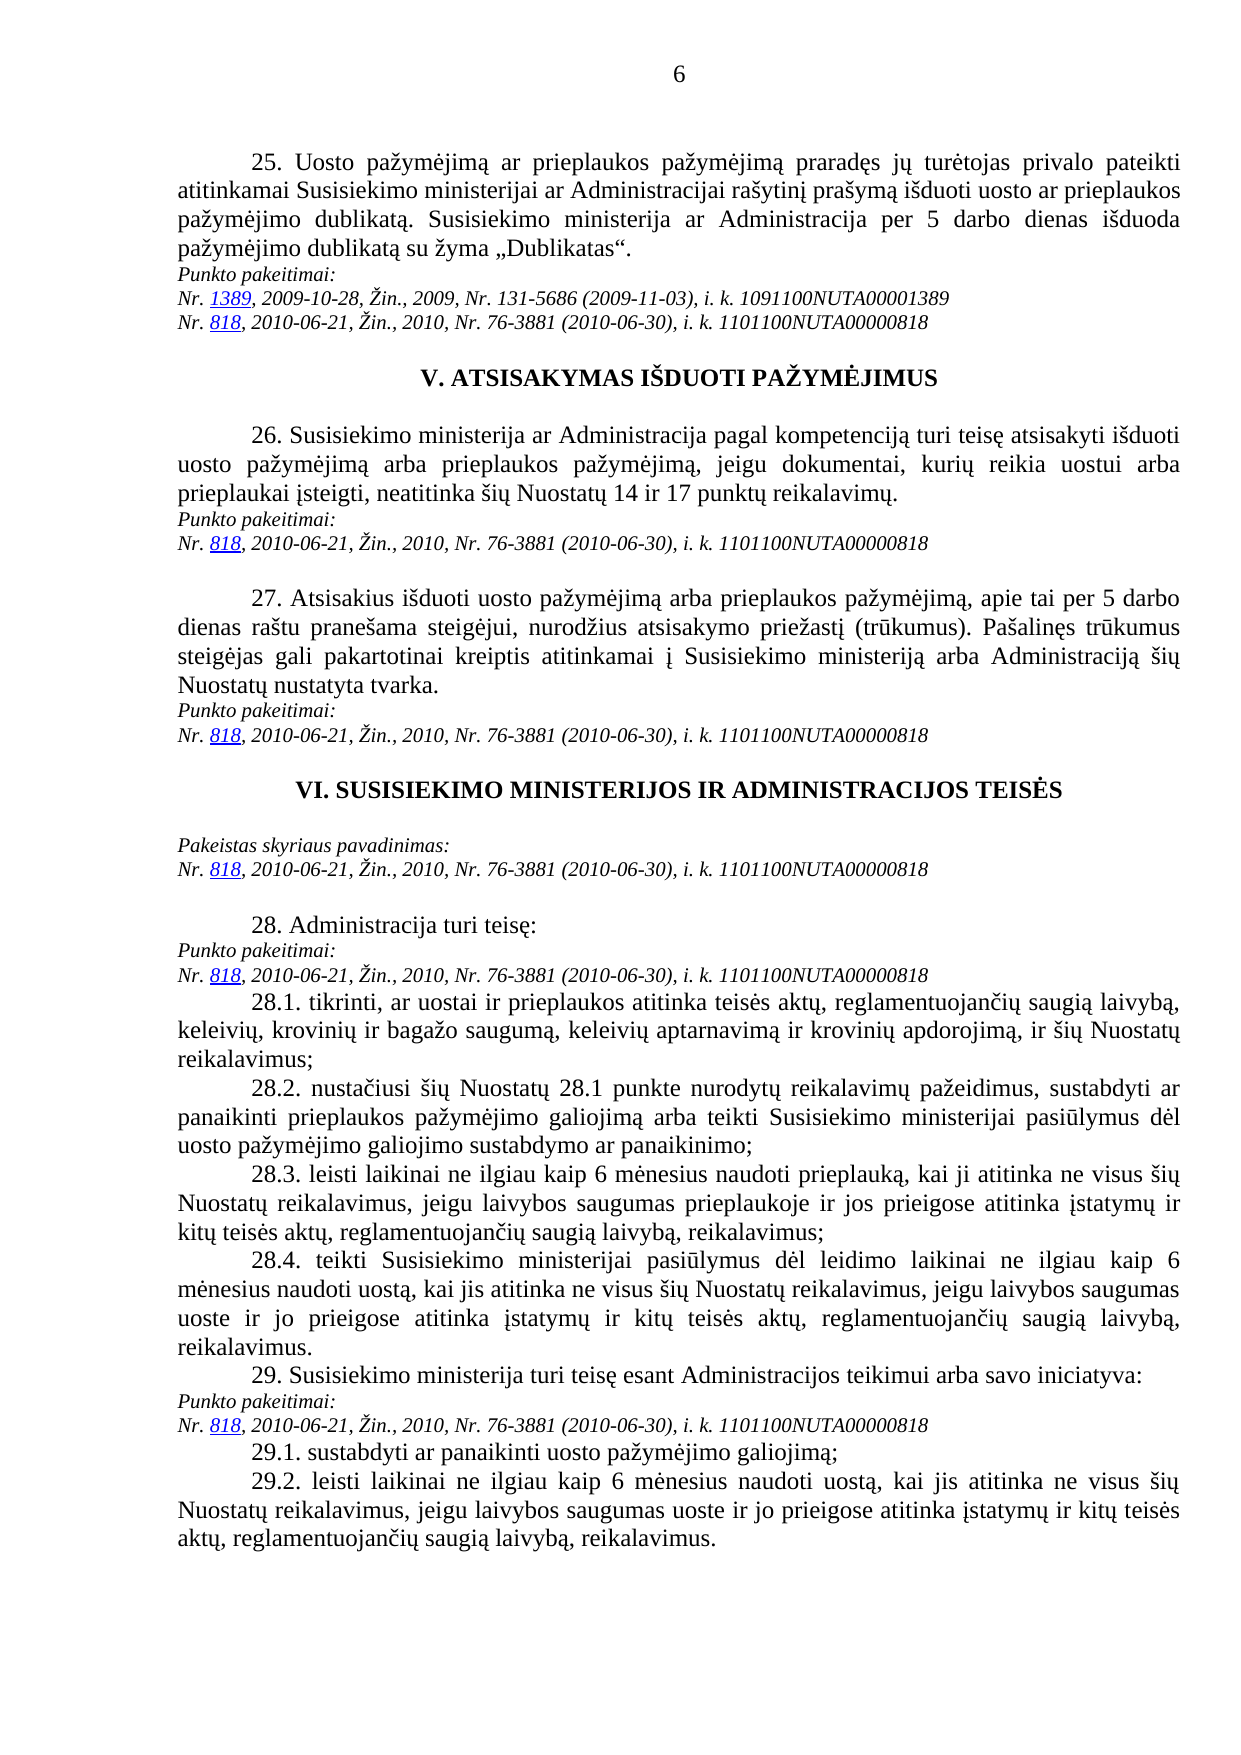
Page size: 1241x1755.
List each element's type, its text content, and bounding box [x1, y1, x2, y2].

text Nr. 818, 2010-06-21, Žin., 2010, Nr. 76-3881 (2010-06-30), i. k. 1101100NUTA00000818 [177, 310, 1181, 334]
text 25. Uosto pažymėjimą ar prieplaukos pažymėjimą praradęs jų turėtojas privalo pateikti atitinkamai Susisiekimo ministerijai ar Administracijai rašytinį prašymą išduoti uosto ar prieplaukos pažymėjimo dublikatą. Susisiekimo ministerija ar Administracija per 5 darbo dienas išduoda pažymėjimo dublikatą su žyma „Dublikatas“. [177, 147, 1181, 262]
text 26. Susisiekimo ministerija ar Administracija pagal kompetenciją turi teisę atsisakyti išduoti uosto pažymėjimą arba prieplaukos pažymėjimą, jeigu dokumentai, kurių reikia uostui arba prieplaukai įsteigti, neatitinka šių Nuostatų 14 ir 17 punktų reikalavimų. [177, 420, 1181, 507]
text Nr. 1389, 2009-10-28, Žin., 2009, Nr. 131-5686 (2009-11-03), i. k. 1091100NUTA00001389 [177, 286, 1181, 310]
text 29.2. leisti laikinai ne ilgiau kaip 6 mėnesius naudoti uostą, kai jis atitinka ne visus šių Nuostatų reikalavimus, jeigu laivybos saugumas uoste ir jo prieigose atitinka įstatymų ir kitų teisės aktų, reglamentuojančių saugią laivybą, reikalavimus. [177, 1466, 1181, 1552]
text Pakeistas skyriaus pavadinimas: [177, 833, 1181, 857]
text Nr. 818, 2010-06-21, Žin., 2010, Nr. 76-3881 (2010-06-30), i. k. 1101100NUTA00000818 [177, 1413, 1181, 1437]
text 27. Atsisakius išduoti uosto pažymėjimą arba prieplaukos pažymėjimą, apie tai per 5 darbo dienas raštu pranešama steigėjui, nurodžius atsisakymo priežastį (trūkumus). Pašalinęs trūkumus steigėjas gali pakartotinai kreiptis atitinkamai į Susisiekimo ministeriją arba Administraciją šių Nuostatų nustatyta tvarka. [177, 583, 1181, 698]
text Nr. 818, 2010-06-21, Žin., 2010, Nr. 76-3881 (2010-06-30), i. k. 1101100NUTA00000818 [177, 962, 1181, 987]
text 28.3. leisti laikinai ne ilgiau kaip 6 mėnesius naudoti prieplauką, kai ji atitinka ne visus šių Nuostatų reikalavimus, jeigu laivybos saugumas prieplaukoje ir jos prieigose atitinka įstatymų ir kitų teisės aktų, reglamentuojančių saugią laivybą, reikalavimus; [177, 1159, 1181, 1245]
text Punkto pakeitimai: [177, 1389, 1181, 1413]
text Nr. 818, 2010-06-21, Žin., 2010, Nr. 76-3881 (2010-06-30), i. k. 1101100NUTA00000818 [177, 722, 1181, 747]
text Punkto pakeitimai: [177, 262, 1181, 286]
text V. ATSISAKYMAS IŠDUOTI PAŽYMĖJIMUS [177, 363, 1181, 392]
text Punkto pakeitimai: [177, 938, 1181, 962]
text 28.4. teikti Susisiekimo ministerijai pasiūlymus dėl leidimo laikinai ne ilgiau kaip 6 mėnesius naudoti uostą, kai jis atitinka ne visus šių Nuostatų reikalavimus, jeigu laivybos saugumas uoste ir jo prieigose atitinka įstatymų ir kitų teisės aktų, reglamentuojančių saugią laivybą, reikalavimus. [177, 1245, 1181, 1360]
text 29.1. sustabdyti ar panaikinti uosto pažymėjimo galiojimą; [177, 1437, 1181, 1466]
text 28.2. nustačiusi šių Nuostatų 28.1 punkte nurodytų reikalavimų pažeidimus, sustabdyti ar panaikinti prieplaukos pažymėjimo galiojimą arba teikti Susisiekimo ministerijai pasiūlymus dėl uosto pažymėjimo galiojimo sustabdymo ar panaikinimo; [177, 1073, 1181, 1159]
text Nr. 818, 2010-06-21, Žin., 2010, Nr. 76-3881 (2010-06-30), i. k. 1101100NUTA00000818 [177, 857, 1181, 881]
text Punkto pakeitimai: [177, 507, 1181, 531]
text 28.1. tikrinti, ar uostai ir prieplaukos atitinka teisės aktų, reglamentuojančių saugią laivybą, keleivių, krovinių ir bagažo saugumą, keleivių aptarnavimą ir krovinių apdorojimą, ir šių Nuostatų reikalavimus; [177, 987, 1181, 1073]
text 28. Administracija turi teisę: [177, 910, 1181, 938]
text Punkto pakeitimai: [177, 698, 1181, 722]
text VI. SUSISIEKIMO MINISTERIJOS IR ADMINISTRACIJOS TEISĖS [177, 775, 1181, 804]
text 29. Susisiekimo ministerija turi teisę esant Administracijos teikimui arba savo iniciatyva: [177, 1360, 1181, 1389]
text Nr. 818, 2010-06-21, Žin., 2010, Nr. 76-3881 (2010-06-30), i. k. 1101100NUTA00000818 [177, 531, 1181, 555]
